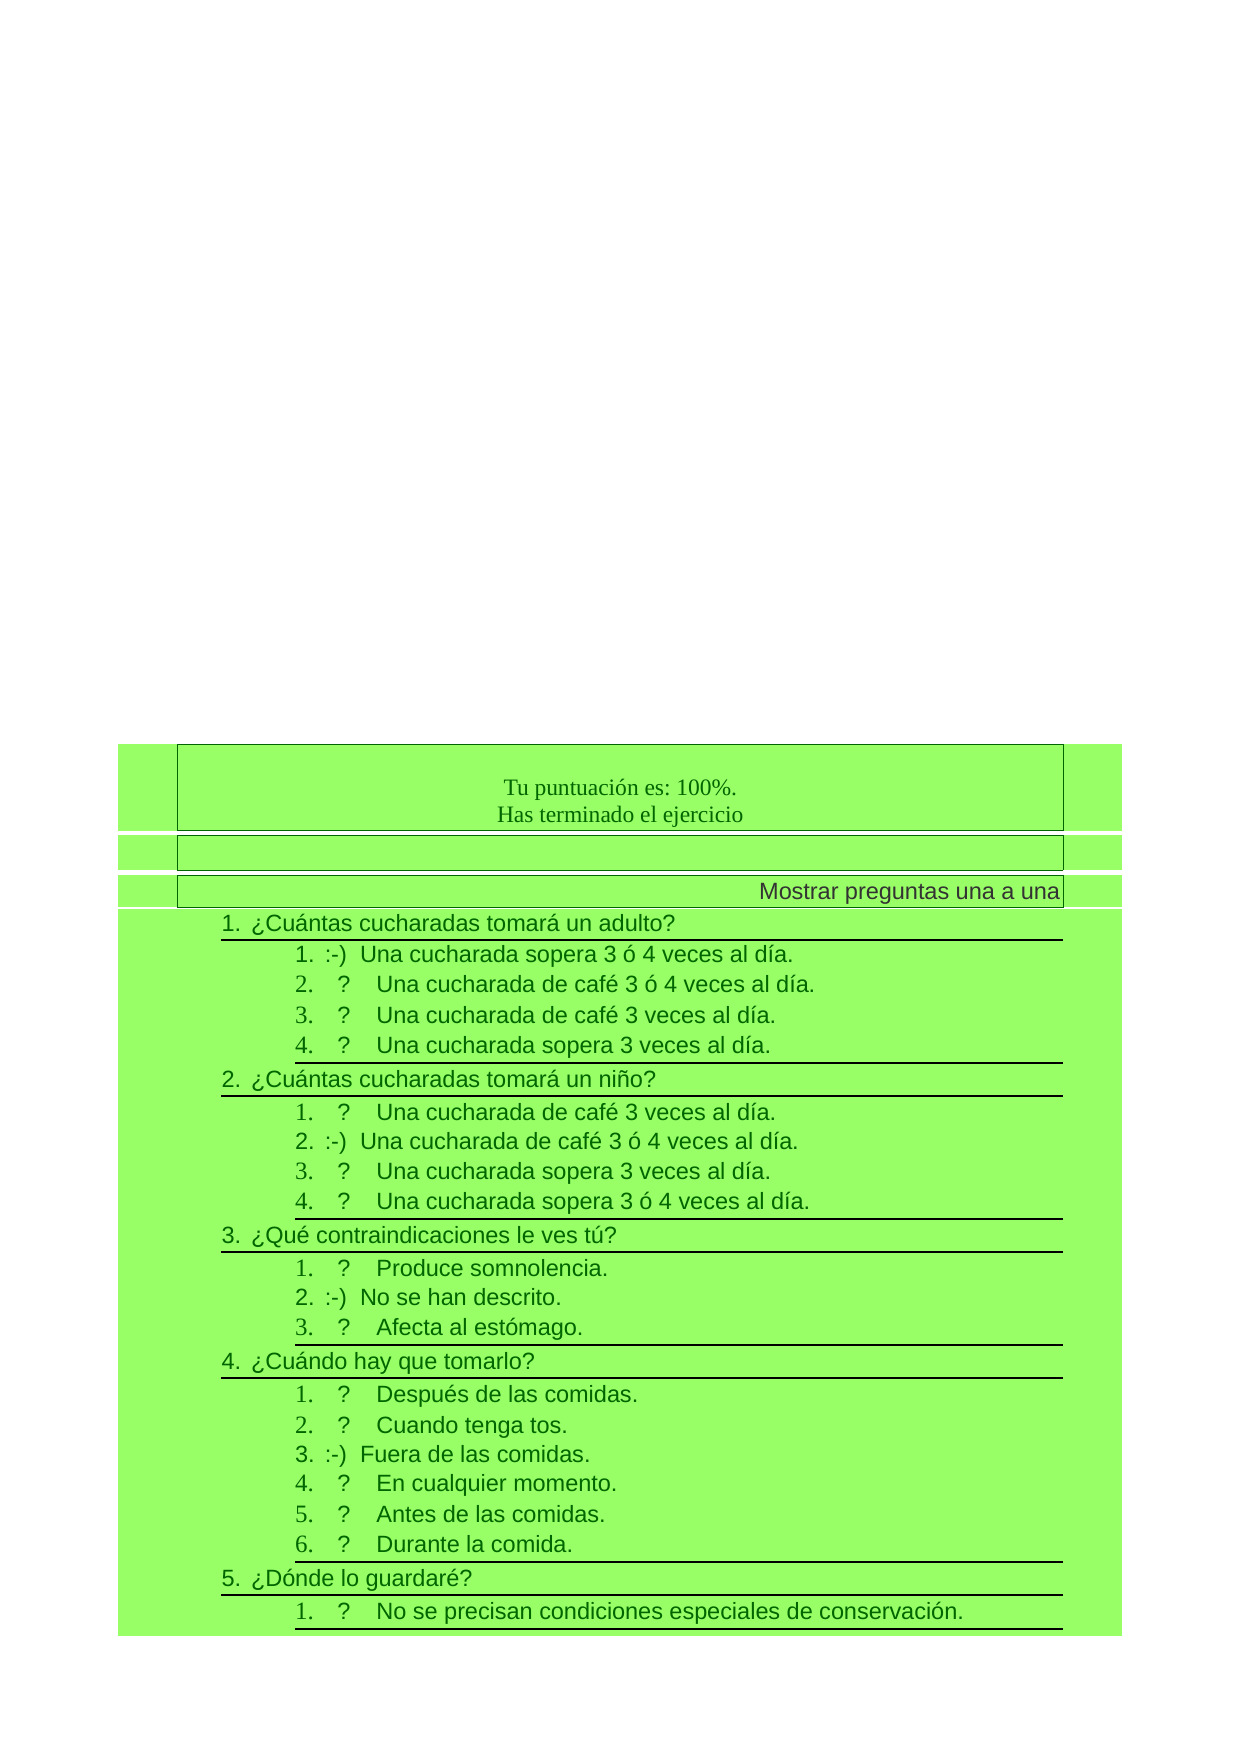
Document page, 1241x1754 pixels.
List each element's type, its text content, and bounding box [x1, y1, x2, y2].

list :-) Una cucharada de café 3 ó 4 veces al día. [295, 1127, 1063, 1154]
list ¿Dónde lo guardaré? [221, 1564, 1063, 1594]
text Tu puntuación es: 100%. Has terminado el ejercicio [178, 745, 1063, 830]
list ? Durante la comida. [295, 1529, 1063, 1561]
list ¿Cuántas cucharadas tomará un adulto? [221, 909, 1063, 939]
list ? Una cucharada sopera 3 ó 4 veces al día. [295, 1186, 1063, 1218]
list ? Después de las comidas. [295, 1379, 1063, 1408]
list ? No se precisan condiciones especiales de conservación. [295, 1596, 1063, 1628]
list ¿Qué contraindicaciones le ves tú? [221, 1222, 1063, 1251]
list ? Produce somnolencia. [295, 1253, 1063, 1282]
list ¿Cuántas cucharadas tomará un niño? [221, 1065, 1063, 1095]
text Mostrar preguntas una a una [178, 876, 1063, 907]
list ? Afecta al estómago. [295, 1312, 1063, 1344]
list ? Antes de las comidas. [295, 1499, 1063, 1527]
list ? Una cucharada sopera 3 veces al día. [295, 1156, 1063, 1185]
list ? Una cucharada de café 3 ó 4 veces al día. [295, 969, 1063, 998]
list ? Una cucharada de café 3 veces al día. [295, 1000, 1063, 1028]
list :-) Una cucharada sopera 3 ó 4 veces al día. [295, 941, 1063, 968]
list ? Una cucharada sopera 3 veces al día. [295, 1030, 1063, 1062]
list :-) No se han descrito. [295, 1284, 1063, 1311]
list ¿Cuándo hay que tomarlo? [221, 1347, 1063, 1377]
list ? Una cucharada de café 3 veces al día. [295, 1097, 1063, 1126]
list :-) Fuera de las comidas. [295, 1440, 1063, 1467]
list ? Cuando tenga tos. [295, 1410, 1063, 1438]
list ? En cualquier momento. [295, 1468, 1063, 1497]
